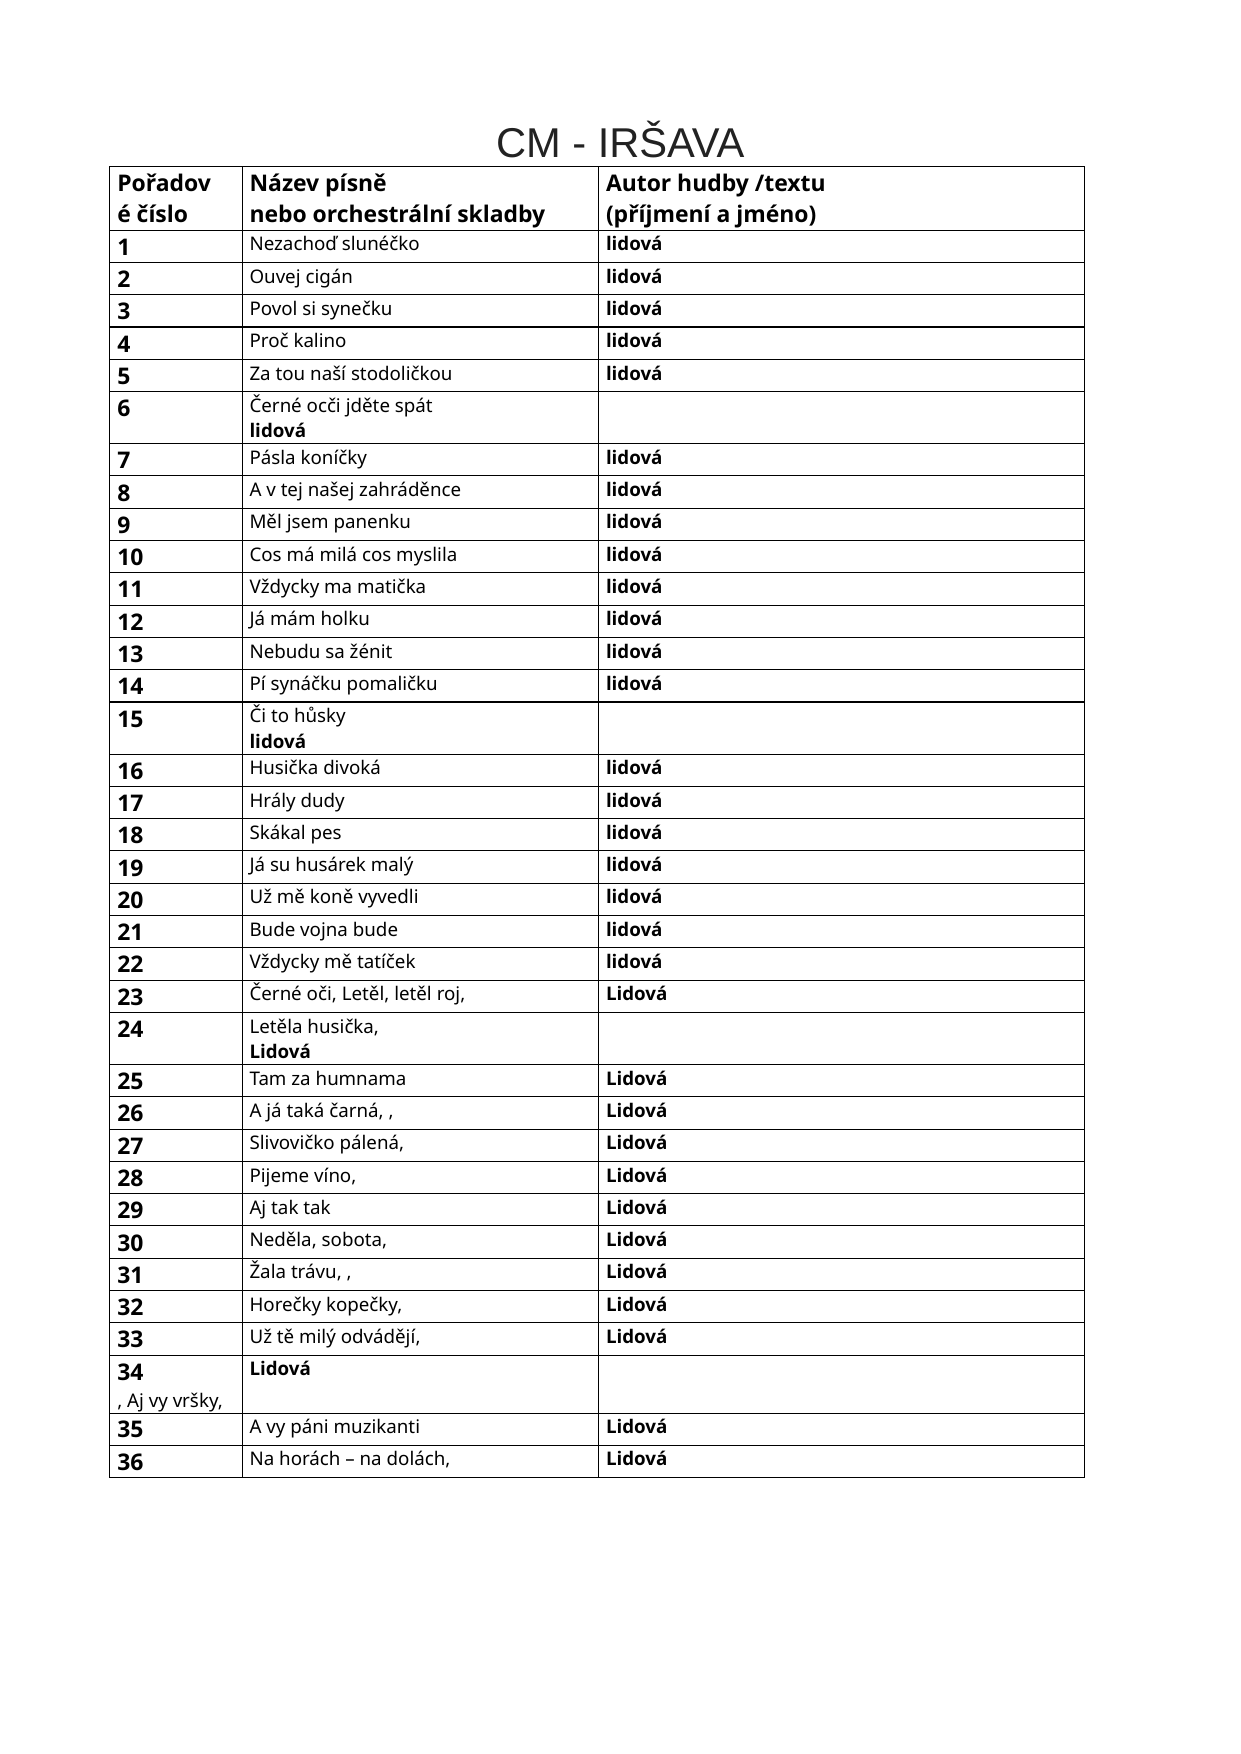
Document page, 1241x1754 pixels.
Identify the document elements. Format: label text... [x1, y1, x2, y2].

table_cell 6 [110, 392, 242, 443]
table_cell Pásla koníčky [243, 444, 598, 475]
table_cell Husička divoká [243, 755, 598, 786]
table_cell Cos má milá cos myslila [243, 541, 598, 572]
table_cell 19 [110, 851, 242, 883]
table_cell Neděla, sobota, [243, 1226, 598, 1258]
table_cell lidová [599, 295, 1084, 326]
table_cell 28 [110, 1162, 242, 1193]
table_cell 13 [110, 638, 242, 669]
table_cell Lidová [599, 1065, 1084, 1096]
table_cell 25 [110, 1065, 242, 1096]
table_cell Už tě milý odvádějí, [243, 1323, 598, 1354]
table_cell Měl jsem panenku [243, 509, 598, 540]
table_cell Či to hůsky lidová [243, 703, 598, 753]
table_cell Lidová [599, 1130, 1084, 1161]
table_cell 23 [110, 981, 242, 1012]
table_cell Černé ocči jděte spát lidová [243, 392, 598, 443]
table_cell Lidová [599, 1414, 1084, 1445]
table_cell A já taká čarná, , [243, 1097, 598, 1128]
table_cell 30 [110, 1226, 242, 1258]
table_cell lidová [599, 509, 1084, 540]
table_cell 10 [110, 541, 242, 572]
table_cell 7 [110, 444, 242, 475]
table_cell lidová [599, 638, 1084, 669]
table_cell Lidová [599, 1097, 1084, 1128]
table_cell Černé oči, Letěl, letěl roj, [243, 981, 598, 1012]
table_cell Aj tak tak [243, 1194, 598, 1225]
table_cell Tam za humnama [243, 1065, 598, 1096]
table_cell Já mám holku [243, 606, 598, 637]
table_cell A v tej našej zahráděnce [243, 476, 598, 508]
table_cell lidová [599, 573, 1084, 604]
table_cell Pijeme víno, [243, 1162, 598, 1193]
table_cell lidová [599, 444, 1084, 475]
table_cell Vždycky mě tatíček [243, 948, 598, 979]
table_cell Skákal pes [243, 819, 598, 850]
table_cell lidová [599, 819, 1084, 850]
table_cell 2 [110, 263, 242, 294]
table_cell Vždycky ma matička [243, 573, 598, 604]
table_cell 5 [110, 360, 242, 391]
table_cell Ouvej cigán [243, 263, 598, 294]
table_cell lidová [599, 755, 1084, 786]
table_cell [599, 1013, 1084, 1064]
table_cell 1 [110, 231, 242, 262]
table_cell lidová [599, 787, 1084, 818]
table_cell lidová [599, 884, 1084, 915]
table_cell Lidová [243, 1356, 598, 1412]
table_header Název písně nebo orchestrální skladby [243, 167, 598, 229]
table_cell 33 [110, 1323, 242, 1354]
table_cell lidová [599, 606, 1084, 637]
table_cell 32 [110, 1291, 242, 1322]
table_cell 24 [110, 1013, 242, 1064]
text CM - IRŠAVA [118, 118, 1122, 166]
table_cell 27 [110, 1130, 242, 1161]
table_cell Letěla husička, Lidová [243, 1013, 598, 1064]
table_cell A vy páni muzikanti [243, 1414, 598, 1445]
table_cell [599, 703, 1084, 753]
table_cell lidová [599, 851, 1084, 883]
table_cell [599, 392, 1084, 443]
table_cell lidová [599, 328, 1084, 359]
table_cell 36 [110, 1446, 242, 1477]
table_cell 17 [110, 787, 242, 818]
table_cell Lidová [599, 1226, 1084, 1258]
table_cell 18 [110, 819, 242, 850]
table_cell 11 [110, 573, 242, 604]
table_cell 9 [110, 509, 242, 540]
table_cell Lidová [599, 1194, 1084, 1225]
table_cell lidová [599, 670, 1084, 701]
table_cell 16 [110, 755, 242, 786]
table_cell lidová [599, 476, 1084, 508]
table_cell lidová [599, 916, 1084, 947]
table_cell Lidová [599, 1323, 1084, 1354]
table_cell 12 [110, 606, 242, 637]
table_cell 29 [110, 1194, 242, 1225]
table_cell 21 [110, 916, 242, 947]
table_cell lidová [599, 948, 1084, 979]
table_cell Slivovičko pálená, [243, 1130, 598, 1161]
table_cell Za tou naší stodoličkou [243, 360, 598, 391]
table_cell Hrály dudy [243, 787, 598, 818]
table_cell 8 [110, 476, 242, 508]
table_cell lidová [599, 541, 1084, 572]
table_cell Lidová [599, 1162, 1084, 1193]
table_cell Žala trávu, , [243, 1259, 598, 1290]
table_cell Povol si synečku [243, 295, 598, 326]
table_cell 35 [110, 1414, 242, 1445]
table_cell 31 [110, 1259, 242, 1290]
table_cell lidová [599, 231, 1084, 262]
table_cell 14 [110, 670, 242, 701]
table_cell Na horách – na dolách, [243, 1446, 598, 1477]
table_cell 15 [110, 703, 242, 753]
table_cell Lidová [599, 981, 1084, 1012]
table_cell 22 [110, 948, 242, 979]
table_cell Pí synáčku pomaličku [243, 670, 598, 701]
table_cell Nezachoď slunéčko [243, 231, 598, 262]
table_header Pořadové číslo [110, 167, 242, 229]
table_cell Lidová [599, 1259, 1084, 1290]
table_cell 26 [110, 1097, 242, 1128]
table_cell 34 , Aj vy vršky, [110, 1356, 242, 1412]
table_cell Proč kalino [243, 328, 598, 359]
table_cell 3 [110, 295, 242, 326]
table_cell 4 [110, 328, 242, 359]
table_cell lidová [599, 360, 1084, 391]
table_cell Já su husárek malý [243, 851, 598, 883]
table_cell Horečky kopečky, [243, 1291, 598, 1322]
table_cell lidová [599, 263, 1084, 294]
table_cell Nebudu sa žénit [243, 638, 598, 669]
table_cell Bude vojna bude [243, 916, 598, 947]
table_cell Lidová [599, 1291, 1084, 1322]
table_cell [599, 1356, 1084, 1412]
table_header Autor hudby /textu (příjmení a jméno) [599, 167, 1084, 229]
table_cell 20 [110, 884, 242, 915]
table_cell Už mě koně vyvedli [243, 884, 598, 915]
table_cell Lidová [599, 1446, 1084, 1477]
